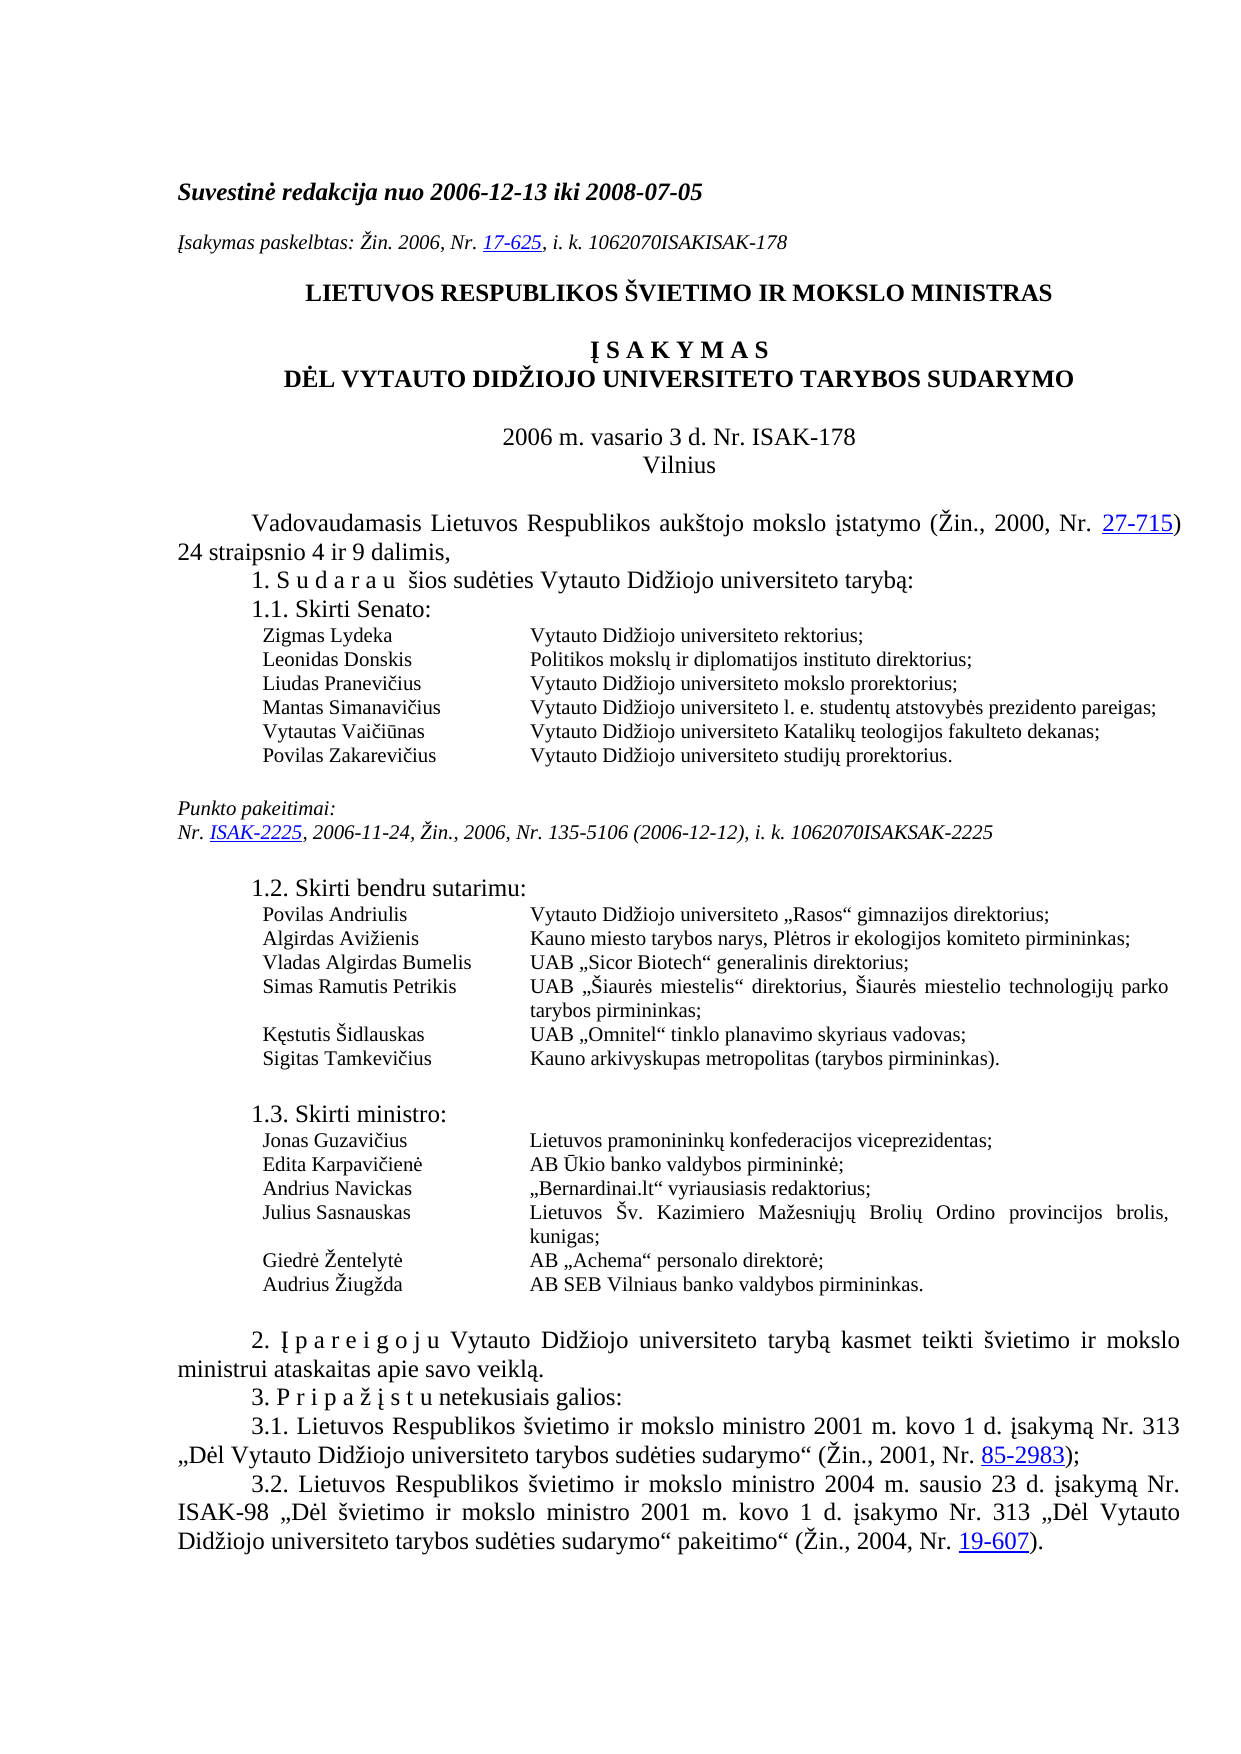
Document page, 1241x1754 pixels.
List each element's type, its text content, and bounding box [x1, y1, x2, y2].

text 3. Pripažįstu netekusiais galios: [177, 1382, 1181, 1411]
table_cell Vytauto Didžiojo universiteto Katalikų teologijos fakulteto dekanas; [519, 719, 1181, 743]
table_header Zigmas Lydeka [177, 623, 519, 647]
table_cell Lietuvos Šv. Kazimiero Mažesniųjų Brolių Ordino provincijos brolis, kunigas; [518, 1200, 1181, 1248]
table_cell Giedrė Žentelytė [177, 1248, 518, 1272]
table_cell Politikos mokslų ir diplomatijos instituto direktorius; [519, 647, 1181, 671]
text DĖL VYTAUTO DIDŽIOJO UNIVERSITETO TARYBOS SUDARYMO [177, 364, 1181, 393]
table_cell Kauno miesto tarybos narys, Plėtros ir ekologijos komiteto pirmininkas; [519, 926, 1181, 950]
table_cell Vytautas Vaičiūnas [177, 719, 519, 743]
text Vadovaudamasis Lietuvos Respublikos aukštojo mokslo įstatymo (Žin., 2000, Nr. 27-715) 24 straipsnio 4 ir 9 dalimis, [177, 508, 1181, 566]
table_cell AB „Achema“ personalo direktorė; [518, 1248, 1181, 1272]
table_cell Algirdas Avižienis [177, 926, 518, 950]
text Įsakymas paskelbtas: Žin. 2006, Nr. 17-625, i. k. 1062070ISAKISAK-178 [177, 230, 1181, 254]
table_cell UAB „Sicor Biotech“ generalinis direktorius; [519, 950, 1181, 974]
text 1.1. Skirti Senato: [177, 594, 1181, 623]
text 2006 m. vasario 3 d. Nr. ISAK-178 [177, 422, 1181, 451]
text LIETUVOS RESPUBLIKOS ŠVIETIMO IR MOKSLO MINISTRAS [177, 278, 1181, 307]
text Į S A K Y M A S [177, 336, 1181, 364]
text 3.1. Lietuvos Respublikos švietimo ir mokslo ministro 2001 m. kovo 1 d. įsakymą Nr. 313 „Dėl Vytauto Didžiojo universiteto tarybos sudėties sudarymo“ (Žin., 2001, Nr. 85-2983); [177, 1411, 1181, 1469]
table_cell Kauno arkivyskupas metropolitas (tarybos pirmininkas). [519, 1046, 1181, 1070]
text Nr. ISAK-2225, 2006-11-24, Žin., 2006, Nr. 135-5106 (2006-12-12), i. k. 1062070ISAKSAK-2225 [177, 820, 1181, 844]
text 1. Sudarau šios sudėties Vytauto Didžiojo universiteto tarybą: [177, 566, 1181, 594]
text Vilnius [177, 451, 1181, 479]
table_cell Vladas Algirdas Bumelis [177, 950, 518, 974]
table_header Vytauto Didžiojo universiteto rektorius; [519, 623, 1181, 647]
table_cell „Bernardinai.lt“ vyriausiasis redaktorius; [518, 1176, 1181, 1200]
table_cell Vytauto Didžiojo universiteto studijų prorektorius. [519, 744, 1181, 767]
table_cell Kęstutis Šidlauskas [177, 1022, 518, 1046]
table_cell Vytauto Didžiojo universiteto l. e. studentų atstovybės prezidento pareigas; [519, 695, 1181, 719]
table_cell Vytauto Didžiojo universiteto mokslo prorektorius; [519, 671, 1181, 695]
table_header Jonas Guzavičius [177, 1128, 518, 1152]
table_cell Julius Sasnauskas [177, 1200, 518, 1248]
table_cell Andrius Navickas [177, 1176, 518, 1200]
table_cell UAB „Šiaurės miestelis“ direktorius, Šiaurės miestelio technologijų parko tarybos pirmininkas; [519, 974, 1181, 1022]
text Punkto pakeitimai: [177, 796, 1181, 820]
table_cell Edita Karpavičienė [177, 1152, 518, 1176]
text 3.2. Lietuvos Respublikos švietimo ir mokslo ministro 2004 m. sausio 23 d. įsakymą Nr. ISAK-98 „Dėl švietimo ir mokslo ministro 2001 m. kovo 1 d. įsakymo Nr. 313 „Dėl Vytauto Didžiojo universiteto tarybos sudėties sudarymo“ pakeitimo“ (Žin., 2004, Nr. 19-607). [177, 1469, 1181, 1555]
text 1.3. Skirti ministro: [177, 1099, 1181, 1128]
table_header Povilas Andriulis [177, 902, 518, 926]
table_cell Povilas Zakarevičius [177, 744, 519, 767]
table_cell AB SEB Vilniaus banko valdybos pirmininkas. [518, 1272, 1181, 1296]
table_cell Mantas Simanavičius [177, 695, 519, 719]
table_cell Audrius Žiugžda [177, 1272, 518, 1296]
table_cell UAB „Omnitel“ tinklo planavimo skyriaus vadovas; [519, 1022, 1181, 1046]
table_header Vytauto Didžiojo universiteto „Rasos“ gimnazijos direktorius; [519, 902, 1181, 926]
text Suvestinė redakcija nuo 2006-12-13 iki 2008-07-05 [177, 177, 1181, 206]
table_cell AB Ūkio banko valdybos pirmininkė; [518, 1152, 1181, 1176]
table_cell Liudas Pranevičius [177, 671, 519, 695]
table_cell Sigitas Tamkevičius [177, 1046, 518, 1070]
table_header Lietuvos pramonininkų konfederacijos viceprezidentas; [518, 1128, 1181, 1152]
text 2. Įpareigoju Vytauto Didžiojo universiteto tarybą kasmet teikti švietimo ir mokslo ministrui ataskaitas apie savo veiklą. [177, 1325, 1181, 1382]
table_cell Leonidas Donskis [177, 647, 519, 671]
table_cell Simas Ramutis Petrikis [177, 974, 518, 1022]
text 1.2. Skirti bendru sutarimu: [177, 873, 1181, 902]
